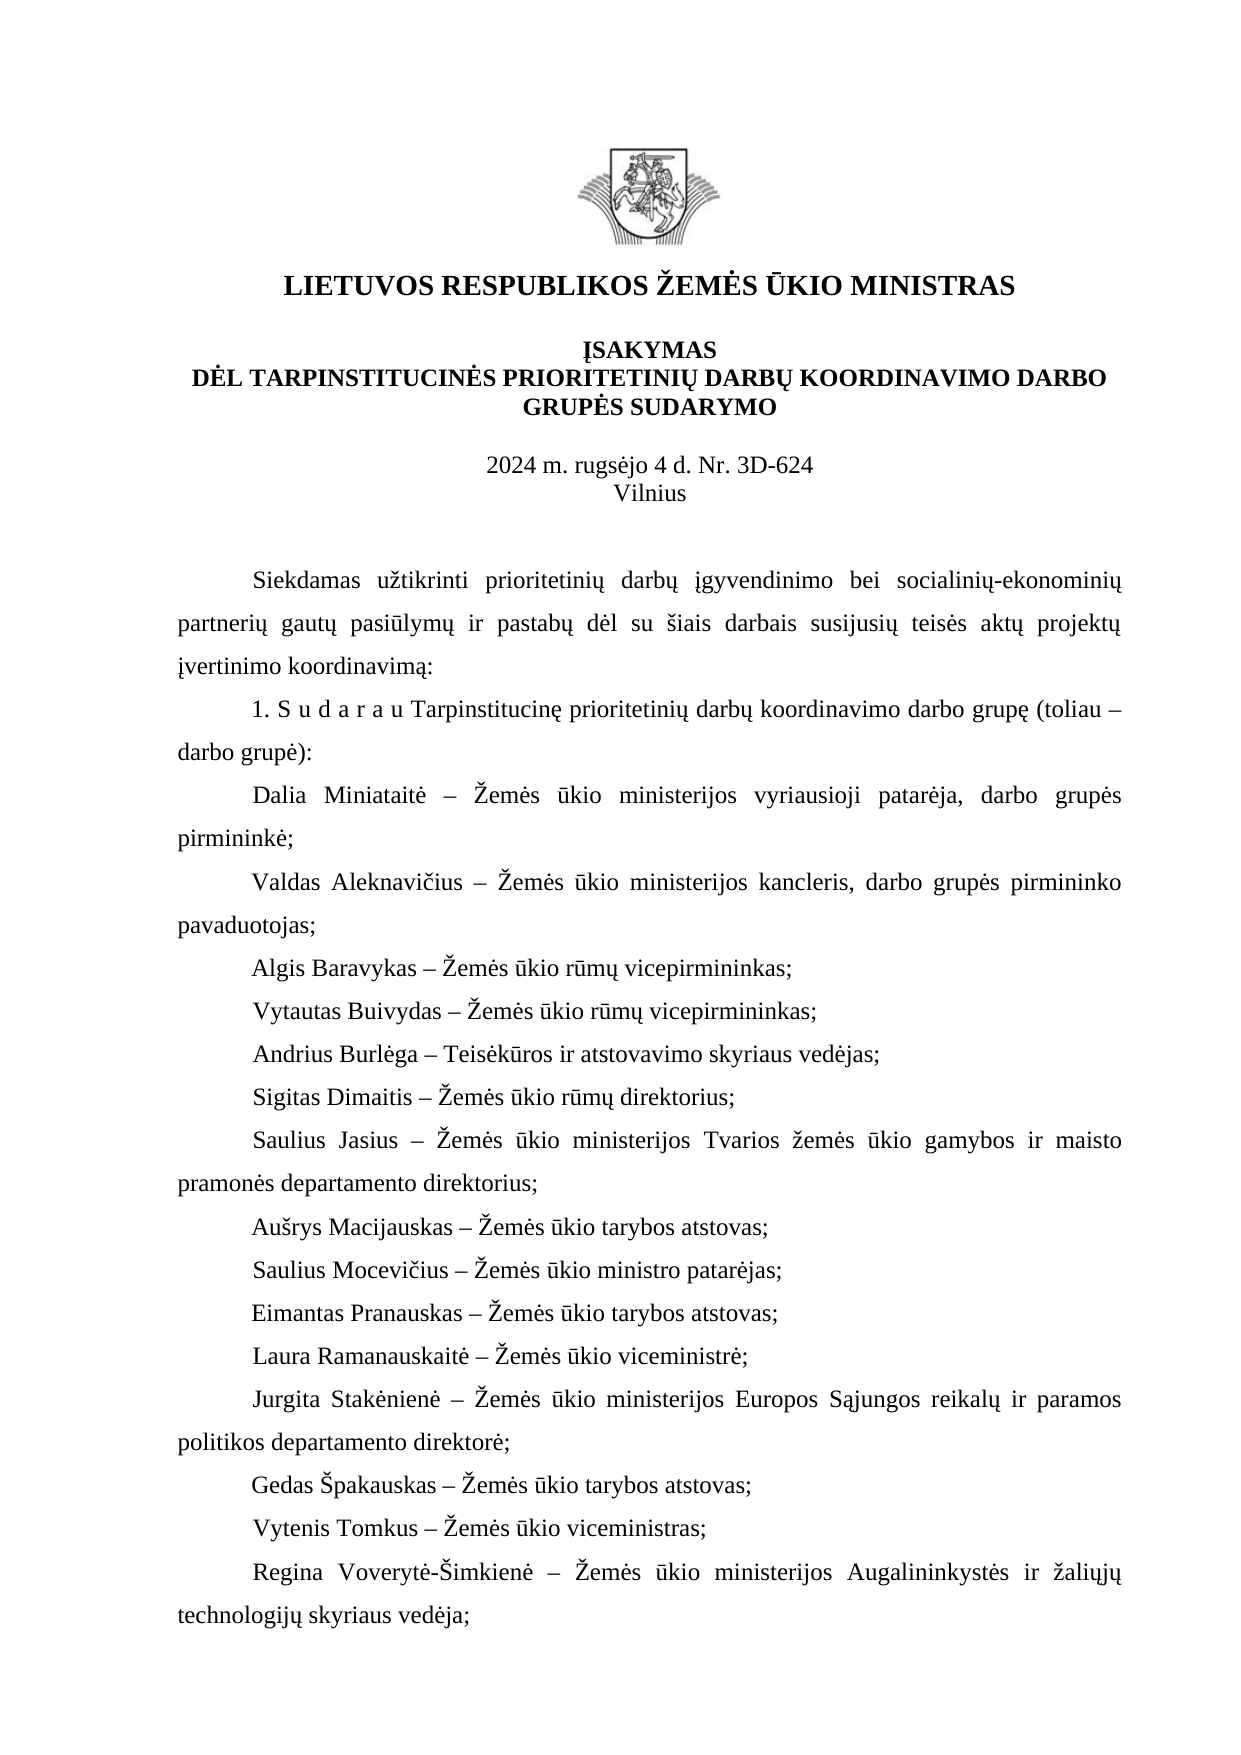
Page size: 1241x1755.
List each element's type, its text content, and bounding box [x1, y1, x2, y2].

text Laura Ramanauskaitė – Žemės ūkio viceministrė; [177, 1341, 1122, 1370]
text Vytautas Buivydas – Žemės ūkio rūmų vicepirmininkas; [177, 996, 1122, 1025]
text Eimantas Pranauskas – Žemės ūkio tarybos atstovas; [177, 1298, 1122, 1327]
text Aušrys Macijauskas – Žemės ūkio tarybos atstovas; [177, 1212, 1122, 1240]
text Andrius Burlėga – Teisėkūros ir atstovavimo skyriaus vedėjas; [177, 1039, 1122, 1068]
text Vytenis Tomkus – Žemės ūkio viceministras; [177, 1513, 1122, 1542]
text Siekdamas užtikrinti prioritetinių darbų įgyvendinimo bei socialinių-ekonominių partnerių gautų pasiūlymų ir pastabų dėl su šiais darbais susijusių teisės aktų projektų įvertinimo koordinavimą: [177, 565, 1122, 680]
text Valdas Aleknavičius – Žemės ūkio ministerijos kancleris, darbo grupės pirmininko pavaduotojas; [177, 867, 1122, 938]
text Saulius Mocevičius – Žemės ūkio ministro patarėjas; [177, 1255, 1122, 1283]
text LIETUVOS RESPUBLIKOS ŽEMĖS ŪKIO MINISTRAS [177, 268, 1122, 301]
text Saulius Jasius – Žemės ūkio ministerijos Tvarios žemės ūkio gamybos ir maisto pramonės departamento direktorius; [177, 1125, 1122, 1197]
text Algis Baravykas – Žemės ūkio rūmų vicepirmininkas; [177, 953, 1122, 982]
text Vilnius [177, 478, 1122, 507]
text 2024 m. rugsėjo 4 d. Nr. 3D-624 [177, 450, 1122, 478]
text Regina Voverytė-Šimkienė – Žemės ūkio ministerijos Augalininkystės ir žaliųjų technologijų skyriaus vedėja; [177, 1557, 1122, 1628]
text Jurgita Stakėnienė – Žemės ūkio ministerijos Europos Sąjungos reikalų ir paramos politikos departamento direktorė; [177, 1384, 1122, 1456]
text 1. S u d a r a u Tarpinstitucinę prioritetinių darbų koordinavimo darbo grupę (toliau – darbo grupė): [177, 694, 1122, 766]
text Dalia Miniataitė – Žemės ūkio ministerijos vyriausioji patarėja, darbo grupės pirmininkė; [177, 780, 1122, 852]
text DĖL TARPINSTITUCINĖS PRIORITETINIŲ DARBŲ KOORDINAVIMO DARBO GRUPĖS SUDARYMO [177, 363, 1122, 421]
text ĮSAKYMAS [177, 335, 1122, 363]
text Gedas Špakauskas – Žemės ūkio tarybos atstovas; [177, 1470, 1122, 1499]
text Sigitas Dimaitis – Žemės ūkio rūmų direktorius; [177, 1082, 1122, 1111]
